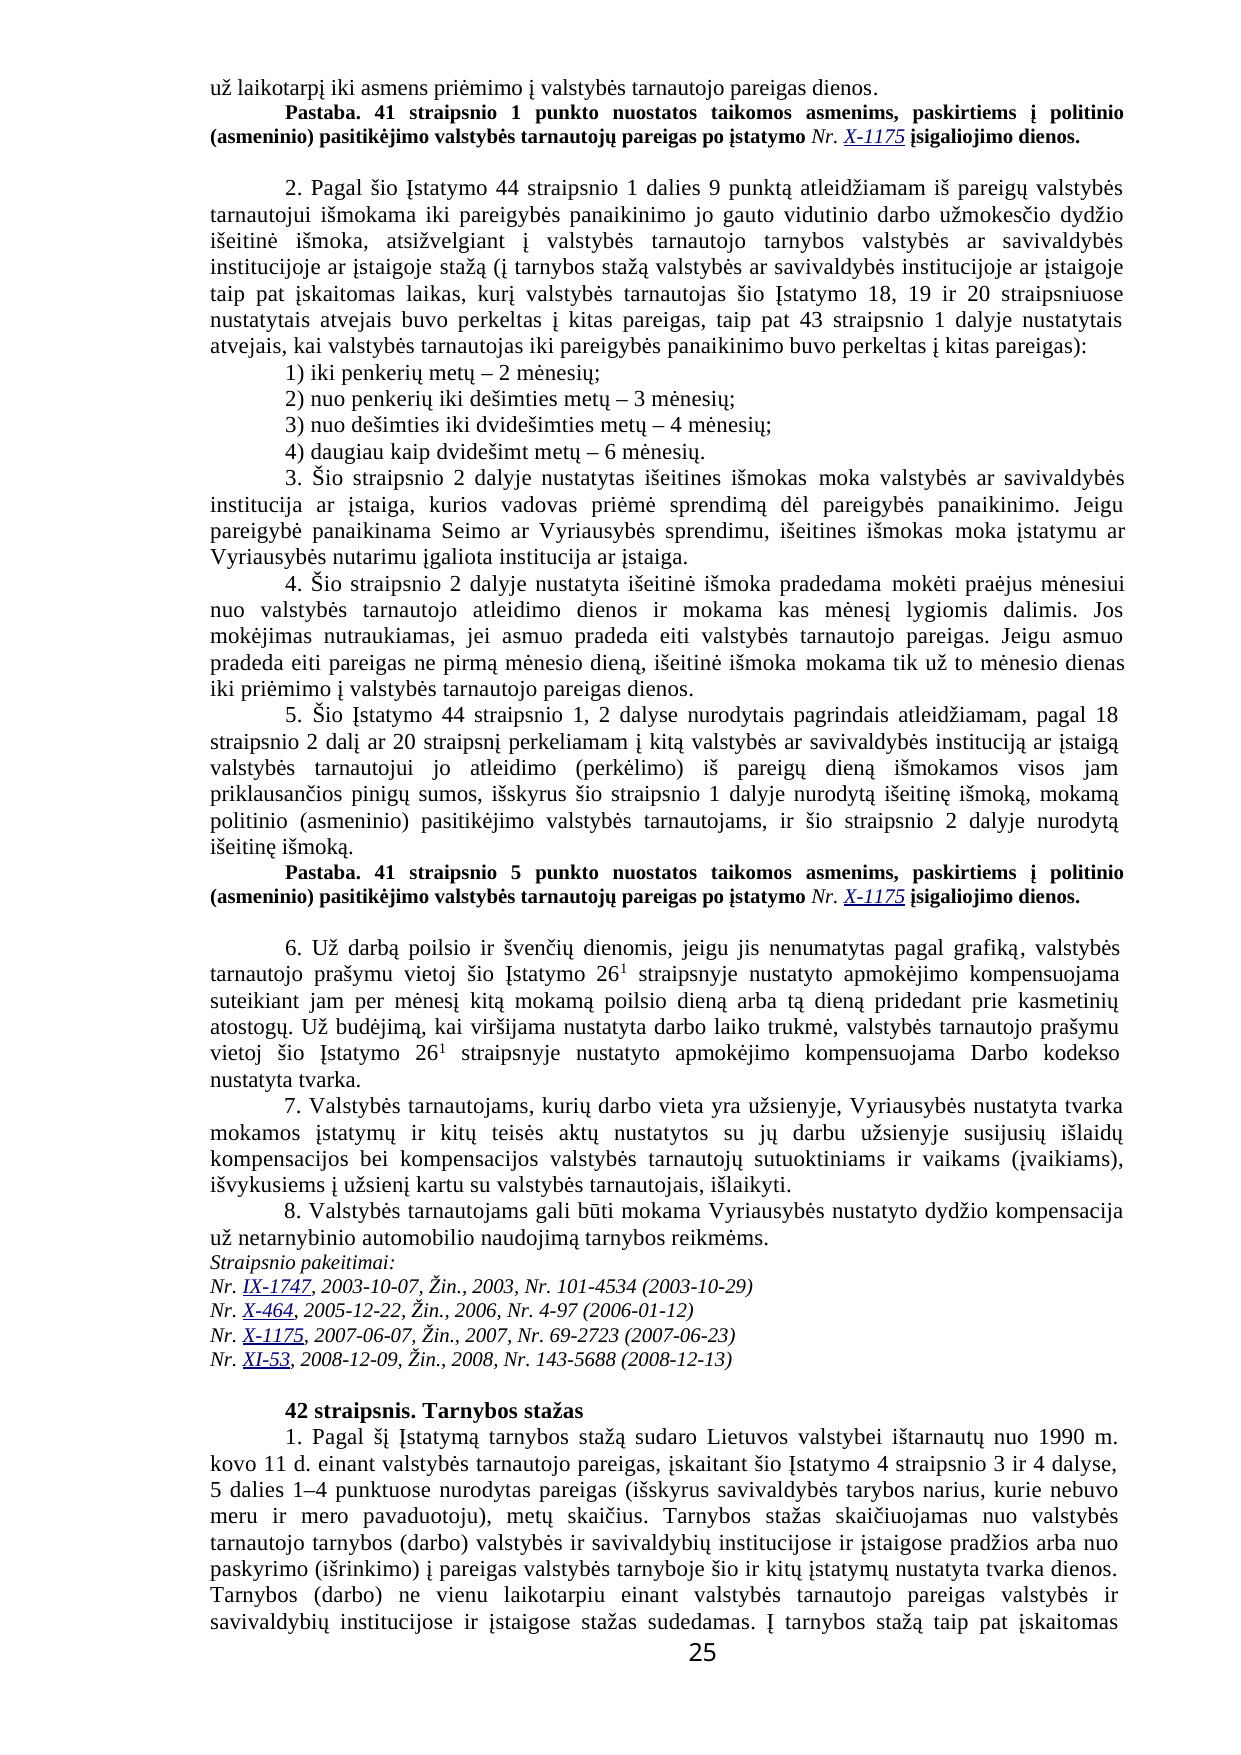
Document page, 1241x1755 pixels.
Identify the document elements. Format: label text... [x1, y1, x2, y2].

text Pastaba. 41 straipsnio 1 punkto nuostatos taikomos asmenims, paskirtiems į politinio (asmeninio) pasitikėjimo valstybės tarnautojų pareigas po įstatymo Nr. X-1175 įsigaliojimo dienos. [210, 100, 1126, 148]
text 3) nuo dešimties iki dvidešimties metų – 4 mėnesių; [210, 412, 1126, 438]
text Pastaba. 41 straipsnio 5 punkto nuostatos taikomos asmenims, paskirtiems į politinio (asmeninio) pasitikėjimo valstybės tarnautojų pareigas po įstatymo Nr. X-1175 įsigaliojimo dienos. [210, 859, 1126, 908]
text 2. Pagal šio Įstatymo 44 straipsnio 1 dalies 9 punktą atleidžiamam iš pareigų valstybės tarnautojui išmokama iki pareigybės panaikinimo jo gauto vidutinio darbo užmokesčio dydžio išeitinė išmoka, atsižvelgiant į valstybės tarnautojo tarnybos valstybės ar savivaldybės institucijoje ar įstaigoje stažą (į tarnybos stažą valstybės ar savivaldybės institucijoje ar įstaigoje taip pat įskaitomas laikas, kurį valstybės tarnautojas šio Įstatymo 18, 19 ir 20 straipsniuose nustatytais atvejais buvo perkeltas į kitas pareigas, taip pat 43 straipsnio 1 dalyje nustatytais atvejais, kai valstybės tarnautojas iki pareigybės panaikinimo buvo perkeltas į kitas pareigas): [210, 174, 1126, 359]
text 5. Šio Įstatymo 44 straipsnio 1, 2 dalyse nurodytais pagrindais atleidžiamam, pagal 18 straipsnio 2 dalį ar 20 straipsnį perkeliamam į kitą valstybės ar savivaldybės instituciją ar įstaigą valstybės tarnautojui jo atleidimo (perkėlimo) iš pareigų dieną išmokamos visos jam priklausančios pinigų sumos, išskyrus šio straipsnio 1 dalyje nurodytą išeitinę išmoką, mokamą politinio (asmeninio) pasitikėjimo valstybės tarnautojams, ir šio straipsnio 2 dalyje nurodytą išeitinę išmoką. [210, 701, 1120, 859]
text 8. Valstybės tarnautojams gali būti mokama Vyriausybės nustatyto dydžio kompensacija už netarnybinio automobilio naudojimą tarnybos reikmėms. [210, 1198, 1126, 1250]
text Nr. IX-1747, 2003-10-07, Žin., 2003, Nr. 101-4534 (2003-10-29) [210, 1274, 1120, 1298]
text 1) iki penkerių metų – 2 mėnesių; [210, 359, 1126, 385]
text Nr. X-464, 2005-12-22, Žin., 2006, Nr. 4-97 (2006-01-12) [210, 1298, 1120, 1322]
text 4) daugiau kaip dvidešimt metų – 6 mėnesių. [210, 438, 1126, 464]
text 42 straipsnis. Tarnybos stažas [210, 1397, 1126, 1423]
text 7. Valstybės tarnautojams, kurių darbo vieta yra užsienyje, Vyriausybės nustatyta tvarka mokamos įstatymų ir kitų teisės aktų nustatytos su jų darbu užsienyje susijusių išlaidų kompensacijos bei kompensacijos valstybės tarnautojų sutuoktiniams ir vaikams (įvaikiams), išvykusiems į užsienį kartu su valstybės tarnautojais, išlaikyti. [210, 1092, 1126, 1198]
text 2) nuo penkerių iki dešimties metų – 3 mėnesių; [210, 385, 1126, 412]
text Nr. X-1175, 2007-06-07, Žin., 2007, Nr. 69-2723 (2007-06-23) [210, 1322, 1120, 1347]
text Straipsnio pakeitimai: [210, 1250, 1126, 1274]
text Nr. XI-53, 2008-12-09, Žin., 2008, Nr. 143-5688 (2008-12-13) [210, 1347, 1120, 1371]
text 1. Pagal šį Įstatymą tarnybos stažą sudaro Lietuvos valstybei ištarnautų nuo 1990 m. kovo 11 d. einant valstybės tarnautojo pareigas, įskaitant šio Įstatymo 4 straipsnio 3 ir 4 dalyse, 5 dalies 1–4 punktuose nurodytas pareigas (išskyrus savivaldybės tarybos narius, kurie nebuvo meru ir mero pavaduotoju), metų skaičius. Tarnybos stažas skaičiuojamas nuo valstybės tarnautojo tarnybos (darbo) valstybės ir savivaldybių institucijose ir įstaigose pradžios arba nuo paskyrimo (išrinkimo) į pareigas valstybės tarnyboje šio ir kitų įstatymų nustatyta tvarka dienos. Tarnybos (darbo) ne vienu laikotarpiu einant valstybės tarnautojo pareigas valstybės ir savivaldybių institucijose ir įstaigose stažas sudedamas. Į tarnybos stažą taip pat įskaitomas [210, 1423, 1120, 1634]
text 3. Šio straipsnio 2 dalyje nustatytas išeitines išmokas moka valstybės ar savivaldybės institucija ar įstaiga, kurios vadovas priėmė sprendimą dėl pareigybės panaikinimo. Jeigu pareigybė panaikinama Seimo ar Vyriausybės sprendimu, išeitines išmokas moka įstatymu ar Vyriausybės nutarimu įgaliota institucija ar įstaiga. [210, 464, 1126, 570]
text 4. Šio straipsnio 2 dalyje nustatyta išeitinė išmoka pradedama mokėti praėjus mėnesiui nuo valstybės tarnautojo atleidimo dienos ir mokama kas mėnesį lygiomis dalimis. Jos mokėjimas nutraukiamas, jei asmuo pradeda eiti valstybės tarnautojo pareigas. Jeigu asmuo pradeda eiti pareigas ne pirmą mėnesio dieną, išeitinė išmoka mokama tik už to mėnesio dienas iki priėmimo į valstybės tarnautojo pareigas dienos. [210, 570, 1126, 701]
text už laikotarpį iki asmens priėmimo į valstybės tarnautojo pareigas dienos. [210, 73, 1126, 100]
text 6. Už darbą poilsio ir švenčių dienomis, jeigu jis nenumatytas pagal grafiką, valstybės tarnautojo prašymu vietoj šio Įstatymo 261 straipsnyje nustatyto apmokėjimo kompensuojama suteikiant jam per mėnesį kitą mokamą poilsio dieną arba tą dieną pridedant prie kasmetinių atostogų. Už budėjimą, kai viršijama nustatyta darbo laiko trukmė, valstybės tarnautojo prašymu vietoj šio Įstatymo 261 straipsnyje nustatyto apmokėjimo kompensuojama Darbo kodekso nustatyta tvarka. [210, 934, 1120, 1092]
